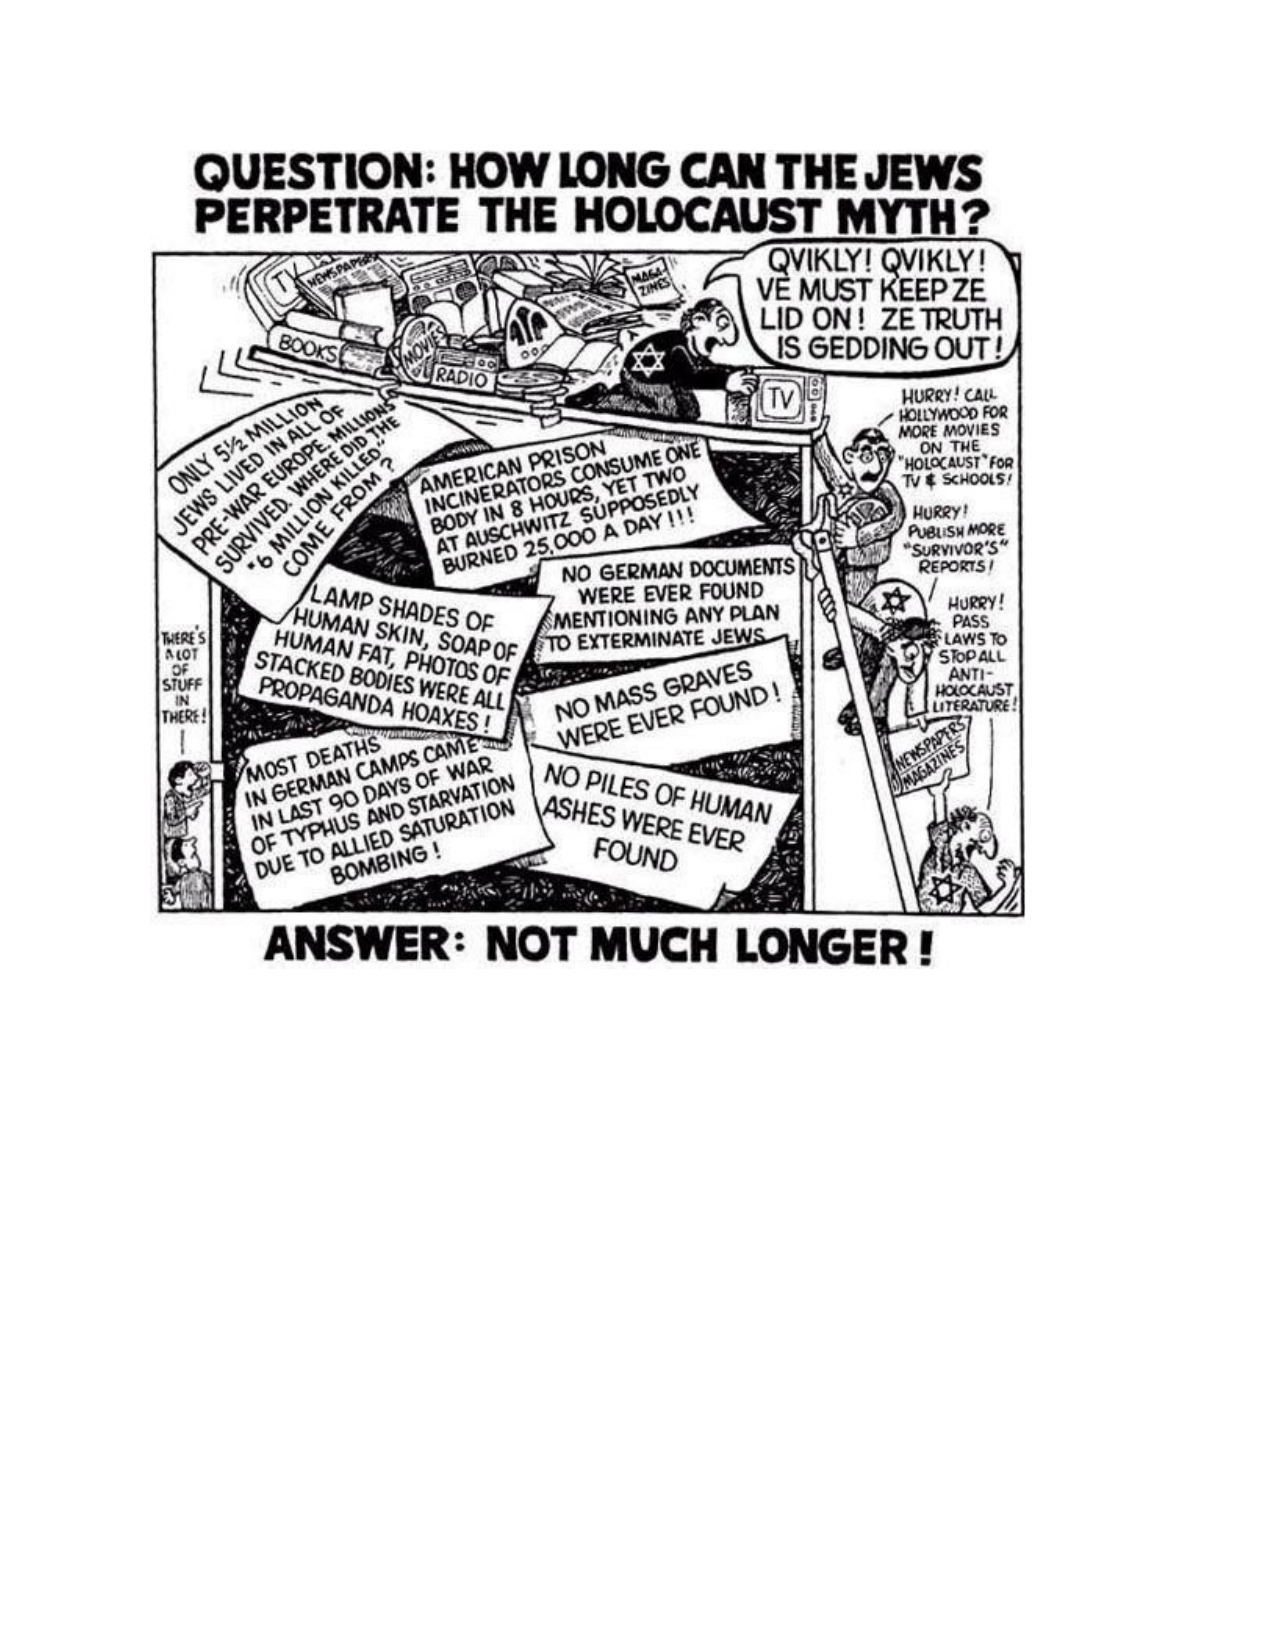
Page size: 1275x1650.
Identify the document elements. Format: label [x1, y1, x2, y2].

picture [150, 150, 1025, 969]
